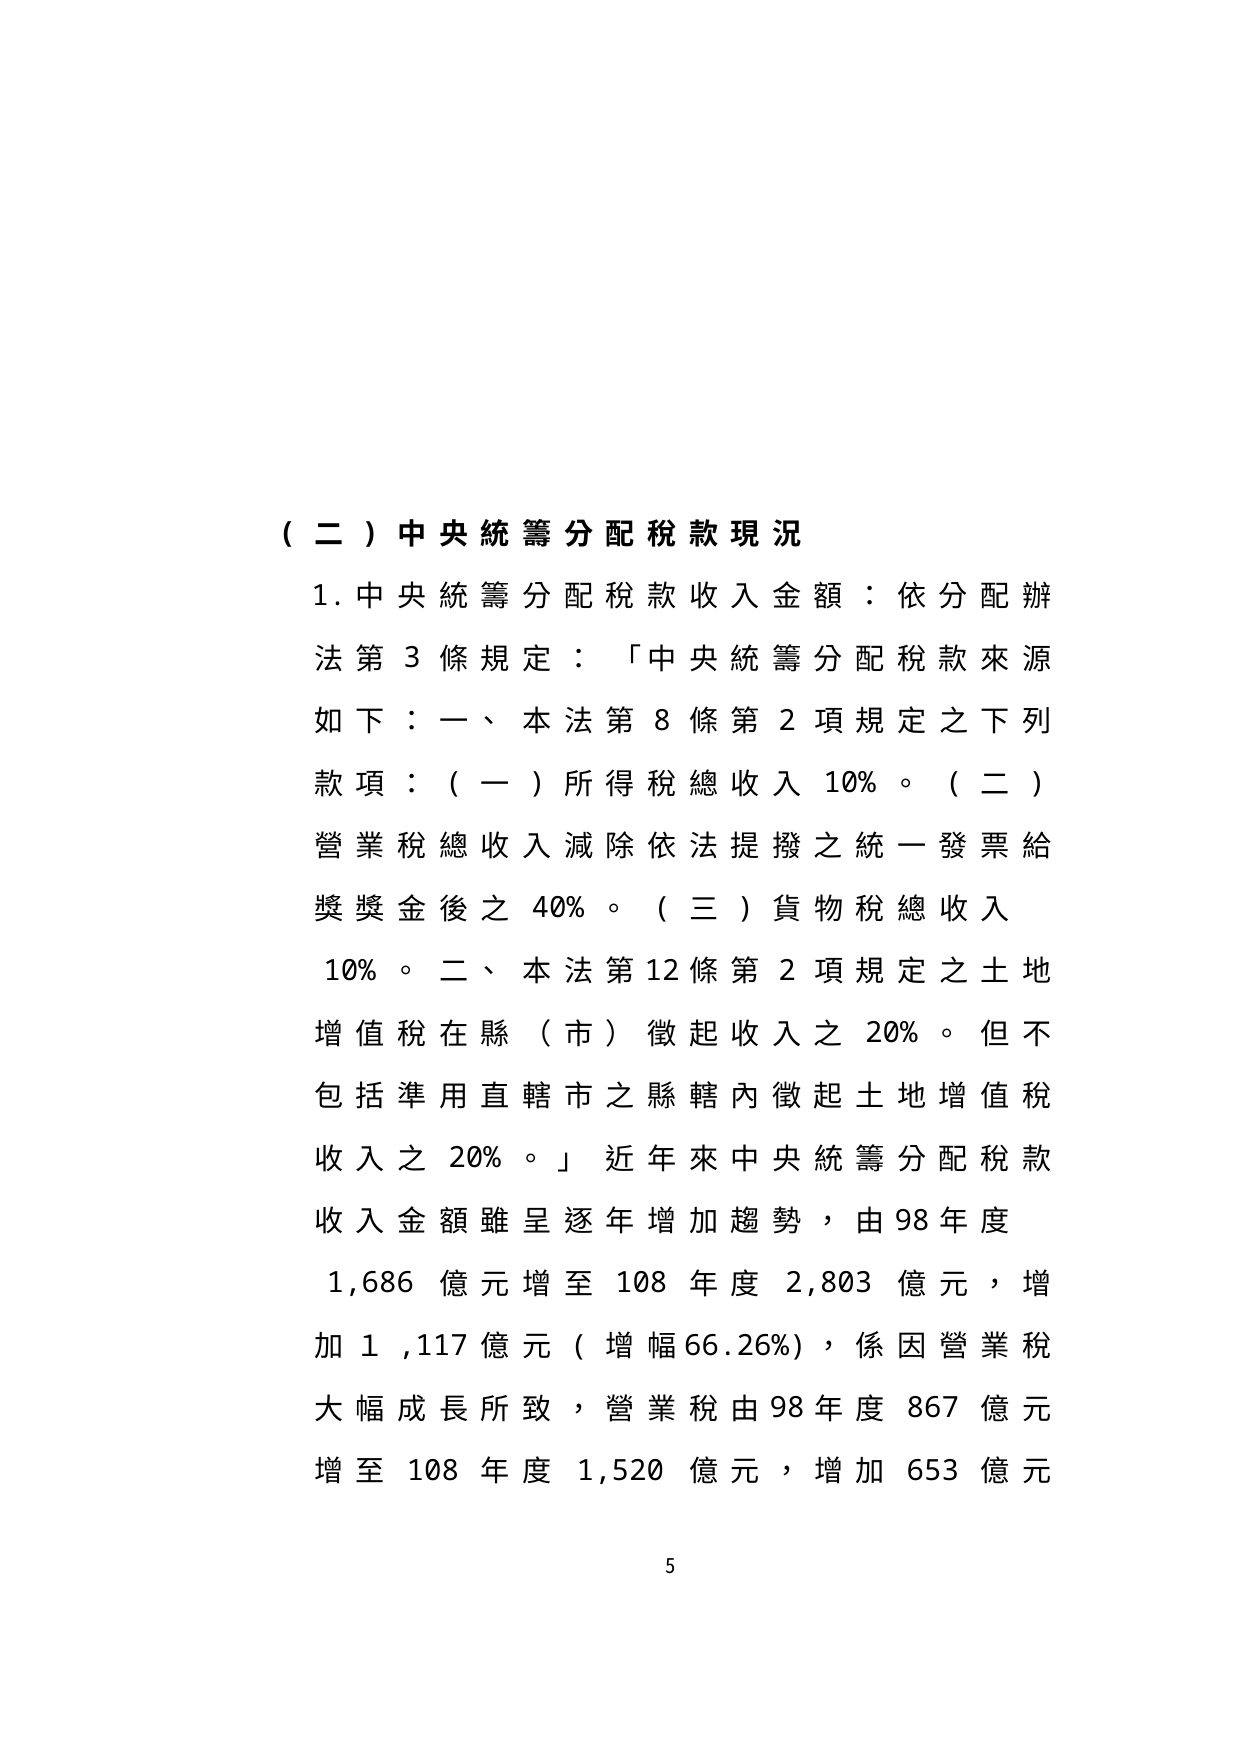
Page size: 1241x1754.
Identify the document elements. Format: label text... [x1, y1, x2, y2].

text (二)中央統籌分配稅款現況 [242, 490, 1058, 552]
text 1.中央統籌分配稅款收入金額：依分配辦法第3條規定：「中央統籌分配稅款來源如下：一、本法第8條第2項規定之下列款項：(一)所得稅總收入10%。(二)營業稅總收入減除依法提撥之統一發票給獎獎金後之40%。(三)貨物稅總收入10%。二、本法第12條第2項規定之土地增值稅在縣（市）徵起收入之20%。但不包括準用直轄市之縣轄內徵起土地增值稅收入之20%。」近年來中央統籌分配稅款收入金額雖呈逐年增加趨勢，由98年度1,686億元增至108年度2,803億元，增加１,117億元(增幅66.26%)，係因營業稅大幅成長所致，營業稅由98年度867億元增至108年度1,520億元，增加653億元 [271, 552, 1058, 1490]
